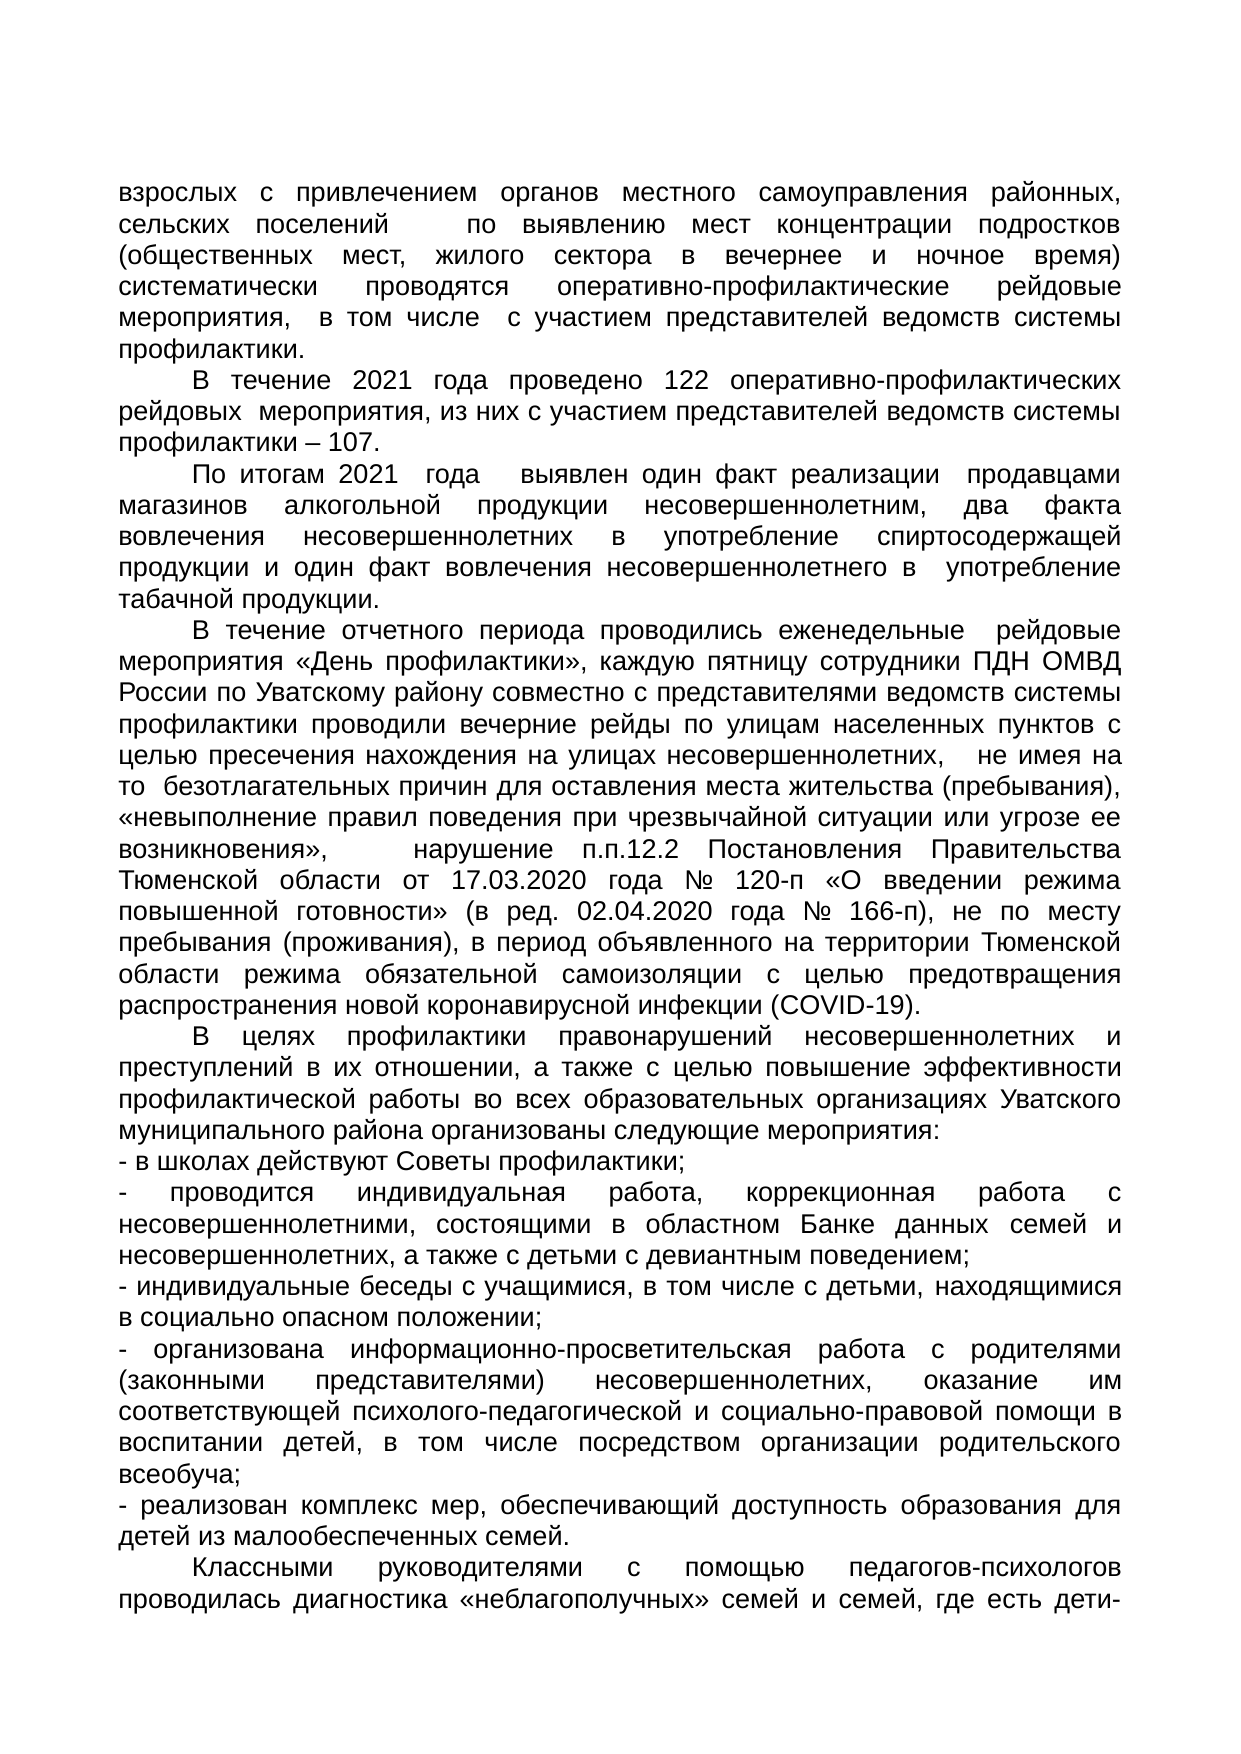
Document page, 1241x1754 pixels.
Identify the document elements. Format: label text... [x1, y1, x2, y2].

text - организована информационно-просветительская работа с родителями (законными представителями) несовершеннолетних, оказание им соответствующей психолого-педагогической и социально-правовой помощи в воспитании детей, в том числе посредством организации родительского всеобуча; [118, 1333, 1122, 1489]
text - в школах действуют Советы профилактики; [118, 1145, 1122, 1176]
text По итогам 2021 года выявлен один факт реализации продавцами магазинов алкогольной продукции несовершеннолетним, два факта вовлечения несовершеннолетних в употребление спиртосодержащей продукции и один факт вовлечения несовершеннолетнего в употребление табачной продукции. [118, 458, 1122, 614]
text - индивидуальные беседы с учащимися, в том числе с детьми, находящимися в социально опасном положении; [118, 1270, 1122, 1333]
text - реализован комплекс мер, обеспечивающий доступность образования для детей из малообеспеченных семей. [118, 1489, 1122, 1551]
text - проводится индивидуальная работа, коррекционная работа с несовершеннолетними, состоящими в областном Банке данных семей и несовершеннолетних, а также с детьми с девиантным поведением; [118, 1176, 1122, 1270]
text В течение отчетного периода проводились еженедельные рейдовые мероприятия «День профилактики», каждую пятницу сотрудники ПДН ОМВД России по Уватскому району совместно с представителями ведомств системы профилактики проводили вечерние рейды по улицам населенных пунктов с целью пресечения нахождения на улицах несовершеннолетних, не имея на то безотлагательных причин для оставления места жительства (пребывания), «невыполнение правил поведения при чрезвычайной ситуации или угрозе ее возникновения», нарушение п.п.12.2 Постановления Правительства Тюменской области от 17.03.2020 года № 120-п «О введении режима повышенной готовности» (в ред. 02.04.2020 года № 166-п), не по месту пребывания (проживания), в период объявленного на территории Тюменской области режима обязательной самоизоляции с целью предотвращения распространения новой коронавирусной инфекции (COVID-19). [118, 614, 1122, 1020]
text В целях профилактики правонарушений несовершеннолетних и преступлений в их отношении, а также с целью повышение эффективности профилактической работы во всех образовательных организациях Уватского муниципального района организованы следующие мероприятия: [118, 1020, 1122, 1145]
text В течение 2021 года проведено 122 оперативно-профилактических рейдовых мероприятия, из них с участием представителей ведомств системы профилактики – 107. [118, 364, 1122, 458]
text Классными руководителями с помощью педагогов-психологов проводилась диагностика «неблагополучных» семей и семей, где есть дети- [118, 1551, 1122, 1614]
text взрослых с привлечением органов местного самоуправления районных, сельских поселений по выявлению мест концентрации подростков (общественных мест, жилого сектора в вечернее и ночное время) систематически проводятся оперативно-профилактические рейдовые мероприятия, в том числе с участием представителей ведомств системы профилактики. [118, 176, 1122, 364]
